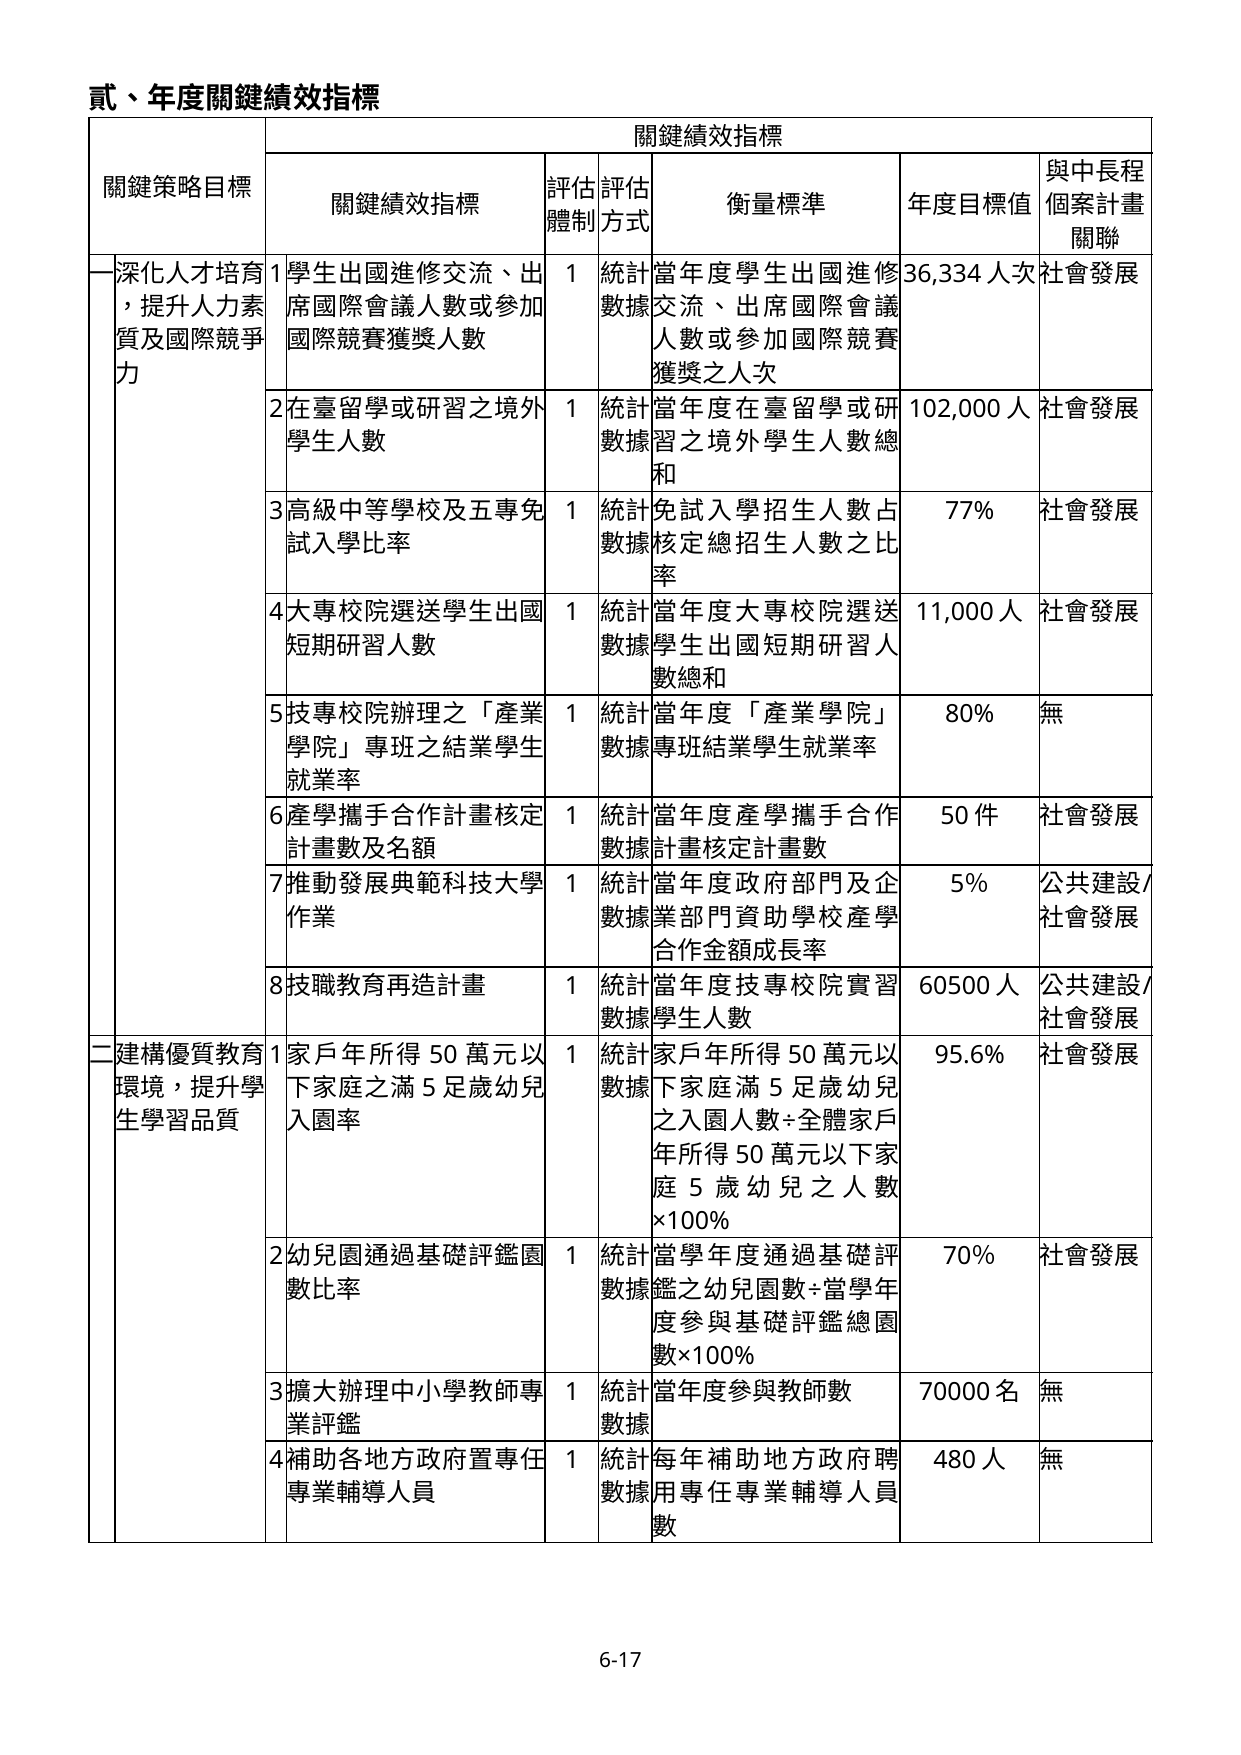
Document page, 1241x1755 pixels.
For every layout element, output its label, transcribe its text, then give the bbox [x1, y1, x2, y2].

table_cell 社會發展 [1040, 1036, 1151, 1236]
table_cell 11,000人 [901, 594, 1039, 694]
table_cell 深化人才培育，提升人力素質及國際競爭力 [116, 255, 265, 1034]
table_cell 480人 [901, 1442, 1039, 1542]
table_cell 60500人 [901, 968, 1039, 1034]
table_cell 產學攜手合作計畫核定計畫數及名額 [287, 798, 544, 864]
table_cell 社會發展 [1040, 594, 1151, 694]
table_cell 2 [266, 1238, 286, 1371]
table_cell 統計數據 [599, 1036, 651, 1236]
table_cell 77% [901, 492, 1039, 592]
table_cell 當年度「產業學院」專班結業學生就業率 [653, 696, 899, 796]
table_cell 評估 體制 [546, 154, 598, 254]
table_cell 當年度政府部門及企業部門資助學校產學合作金額成長率 [653, 866, 899, 966]
table_cell 高級中等學校及五專免試入學比率 [287, 492, 544, 592]
table_cell 7 [266, 866, 286, 966]
table_cell 統計數據 [599, 1442, 651, 1542]
table_cell 社會發展 [1040, 798, 1151, 864]
table_cell 1 [546, 696, 598, 796]
table_cell 當年度技專校院實習學生人數 [653, 968, 899, 1034]
table_cell 二 [90, 1036, 114, 1542]
table_cell 無 [1040, 1442, 1151, 1542]
table_cell 社會發展 [1040, 492, 1151, 592]
table_cell 當年度學生出國進修交流、出席國際會議人數或參加國際競賽獲獎之人次 [653, 255, 899, 389]
table_cell 1 [546, 492, 598, 592]
table_cell 與中長程個案計畫關聯 [1040, 154, 1151, 254]
table_cell 當年度在臺留學或研習之境外學生人數總和 [653, 391, 899, 491]
table_cell 36,334人次 [901, 255, 1039, 389]
table_cell 社會發展 [1040, 255, 1151, 389]
table_cell 統計數據 [599, 1373, 651, 1440]
table_cell 當年度大專校院選送學生出國短期研習人數總和 [653, 594, 899, 694]
table_cell 家戶年所得50萬元以下家庭滿5足歲幼兒之入園人數÷全體家戶年所得50萬元以下家庭5歲幼兒之人數×100% [653, 1036, 899, 1236]
table_cell 當學年度通過基礎評鑑之幼兒園數÷當學年度參與基礎評鑑總園數×100% [653, 1238, 899, 1371]
table_cell 關鍵績效指標 [266, 154, 544, 254]
table_cell 衡量標準 [653, 154, 899, 254]
table_cell 社會發展 [1040, 391, 1151, 491]
table_cell 技專校院辦理之「產業學院」專班之結業學生就業率 [287, 696, 544, 796]
table_cell 公共建設/社會發展 [1040, 866, 1151, 966]
table_cell 4 [266, 1442, 286, 1542]
table_cell 統計數據 [599, 255, 651, 389]
table_cell 無 [1040, 696, 1151, 796]
table_cell 3 [266, 1373, 286, 1440]
table_cell 統計數據 [599, 798, 651, 864]
table_cell 1 [546, 255, 598, 389]
table_cell 統計數據 [599, 1238, 651, 1371]
table_cell 擴大辦理中小學教師專業評鑑 [287, 1373, 544, 1440]
table_cell 公共建設/社會發展 [1040, 968, 1151, 1034]
table_cell 1 [266, 255, 286, 389]
table_cell 在臺留學或研習之境外學生人數 [287, 391, 544, 491]
table_cell 1 [546, 391, 598, 491]
table_cell 95.6% [901, 1036, 1039, 1236]
table_cell 無 [1040, 1373, 1151, 1440]
table_cell 1 [546, 798, 598, 864]
table_cell 當年度產學攜手合作計畫核定計畫數 [653, 798, 899, 864]
table_cell 4 [266, 594, 286, 694]
table_cell 每年補助地方政府聘用專任專業輔導人員數 [653, 1442, 899, 1542]
table_cell 80% [901, 696, 1039, 796]
table_cell 建構優質教育環境，提升學生學習品質 [116, 1036, 265, 1542]
table_cell 統計數據 [599, 968, 651, 1034]
table_cell 3 [266, 492, 286, 592]
table_cell 評估 方式 [599, 154, 651, 254]
table_cell 1 [546, 1036, 598, 1236]
table_cell 1 [546, 866, 598, 966]
table_cell 5 [266, 696, 286, 796]
table_cell 年度目標值 [901, 154, 1039, 254]
table_cell 補助各地方政府置專任專業輔導人員 [287, 1442, 544, 1542]
table_cell 當年度參與教師數 [653, 1373, 899, 1440]
table_cell 50件 [901, 798, 1039, 864]
table_cell 6 [266, 798, 286, 864]
table_cell 1 [546, 1238, 598, 1371]
table_cell 免試入學招生人數占核定總招生人數之比率 [653, 492, 899, 592]
table_cell 統計數據 [599, 492, 651, 592]
table_cell 1 [546, 1442, 598, 1542]
table_cell 5％ [901, 866, 1039, 966]
table_cell 幼兒園通過基礎評鑑園數比率 [287, 1238, 544, 1371]
table_cell 統計數據 [599, 594, 651, 694]
table_cell 技職教育再造計畫 [287, 968, 544, 1034]
table_cell 家戶年所得50萬元以下家庭之滿5足歲幼兒入園率 [287, 1036, 544, 1236]
table_cell 8 [266, 968, 286, 1034]
table_cell 大專校院選送學生出國短期研習人數 [287, 594, 544, 694]
table_cell 1 [266, 1036, 286, 1236]
table_cell 1 [546, 594, 598, 694]
table_cell 2 [266, 391, 286, 491]
table_cell 統計數據 [599, 696, 651, 796]
table_header 關鍵績效指標 [266, 118, 1151, 152]
table_cell 社會發展 [1040, 1238, 1151, 1371]
table_cell 1 [546, 968, 598, 1034]
table_cell 學生出國進修交流、出席國際會議人數或參加國際競賽獲獎人數 [287, 255, 544, 389]
table_header 關鍵策略目標 [90, 118, 265, 254]
table_cell 一 [90, 255, 114, 1034]
table_cell 70000名 [901, 1373, 1039, 1440]
table_cell 70％ [901, 1238, 1039, 1371]
table_cell 推動發展典範科技大學作業 [287, 866, 544, 966]
table_cell 統計數據 [599, 391, 651, 491]
table_cell 統計數據 [599, 866, 651, 966]
text 貳、年度關鍵績效指標 [89, 75, 1152, 117]
table_cell 102,000人 [901, 391, 1039, 491]
table_cell 1 [546, 1373, 598, 1440]
